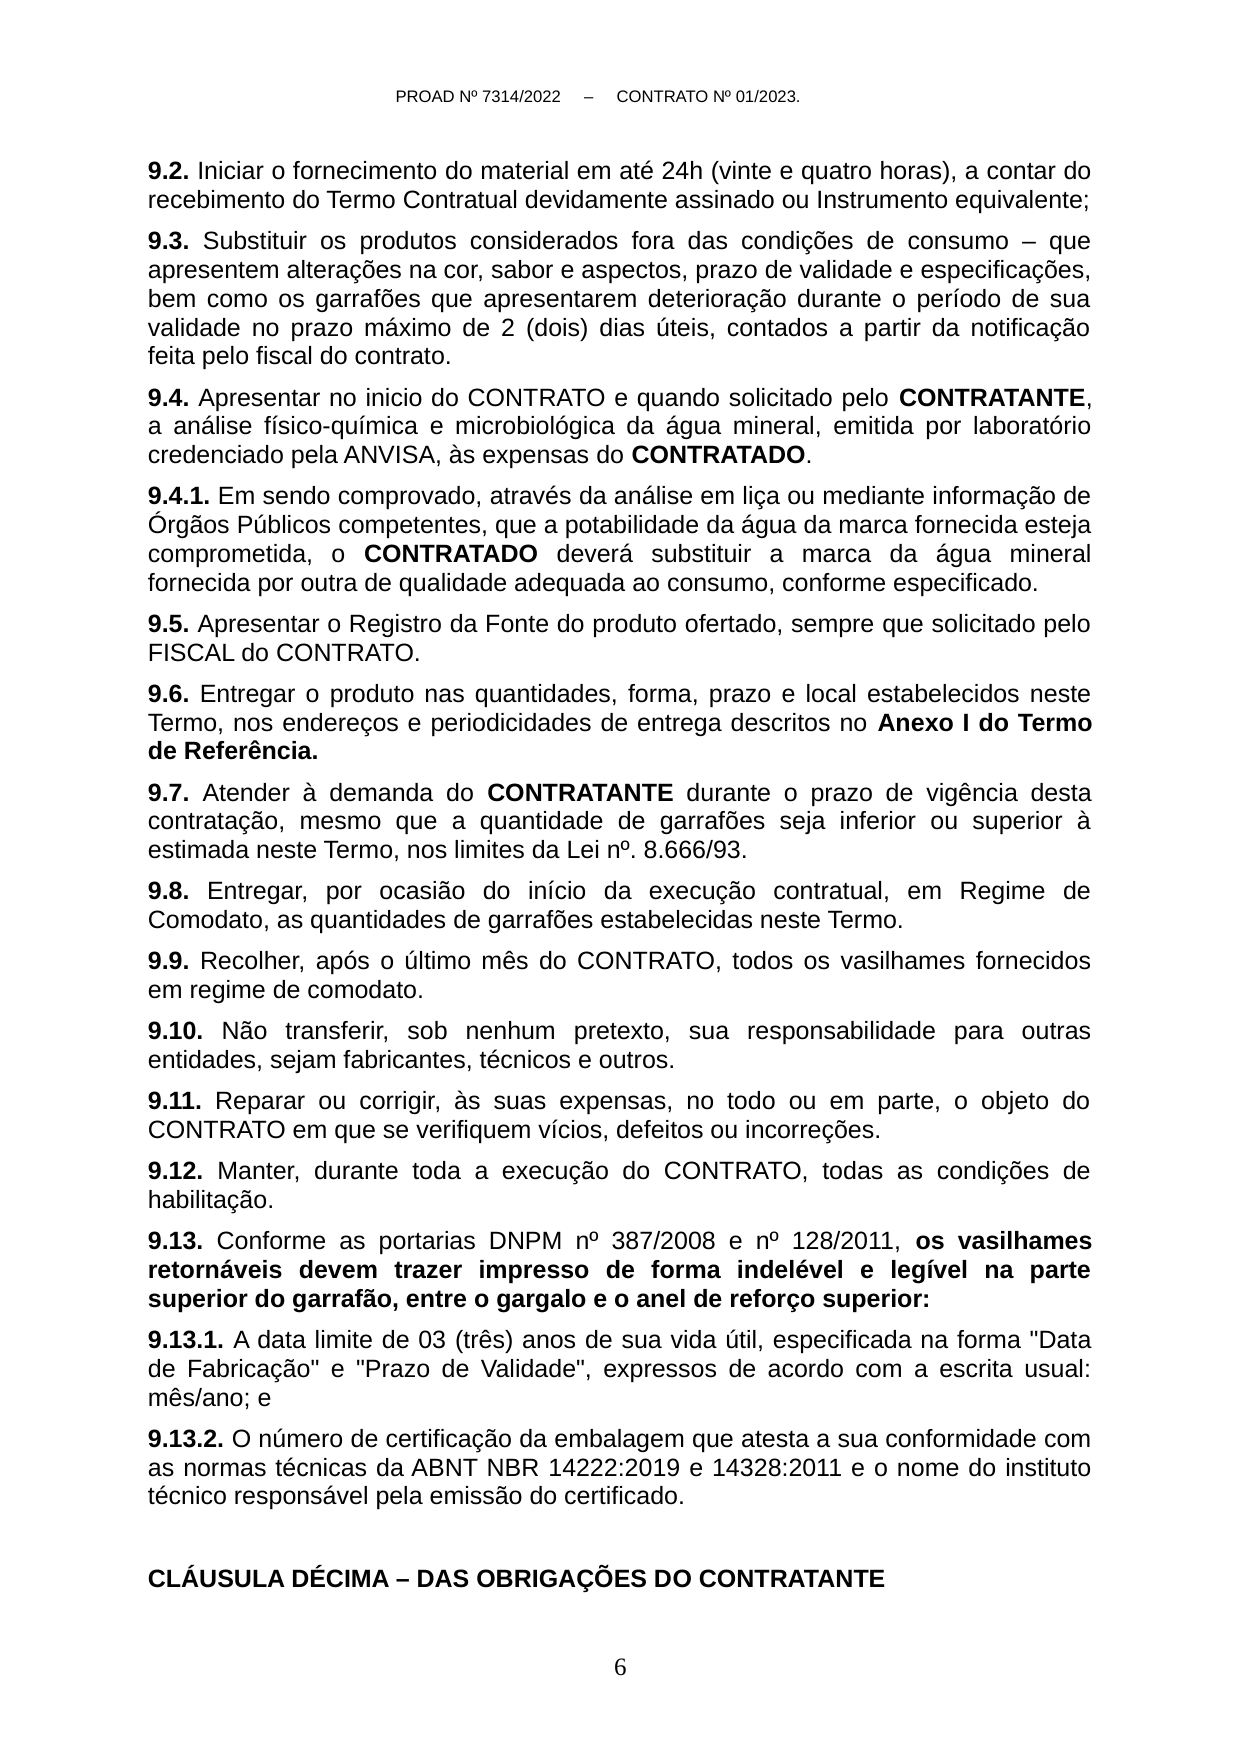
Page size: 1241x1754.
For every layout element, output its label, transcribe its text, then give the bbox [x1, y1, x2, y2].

text CLÁUSULA DÉCIMA – DAS OBRIGAÇÕES DO CONTRATANTE [148, 1564, 1092, 1592]
list 9.10. Não transferir, sob nenhum pretexto, sua responsabilidade para outras entidades, sejam fabricantes, técnicos e outros. [148, 1016, 1092, 1074]
list 9.7. Atender à demanda do CONTRATANTE durante o prazo de vigência desta contratação, mesmo que a quantidade de garrafões seja inferior ou superior à estimada neste Termo, nos limites da Lei nº. 8.666/93. [148, 777, 1092, 864]
list 9.8. Entregar, por ocasião do início da execução contratual, em Regime de Comodato, as quantidades de garrafões estabelecidas neste Termo. [148, 876, 1092, 934]
list 9.5. Apresentar o Registro da Fonte do produto ofertado, sempre que solicitado pelo FISCAL do CONTRATO. [148, 609, 1092, 666]
list 9.12. Manter, durante toda a execução do CONTRATO, todas as condições de habilitação. [148, 1156, 1092, 1214]
list 9.11. Reparar ou corrigir, às suas expensas, no todo ou em parte, o objeto do CONTRATO em que se verifiquem vícios, defeitos ou incorreções. [148, 1086, 1092, 1144]
list 9.2. Iniciar o fornecimento do material em até 24h (vinte e quatro horas), a contar do recebimento do Termo Contratual devidamente assinado ou Instrumento equivalente; [148, 156, 1092, 214]
text 9.13. Conforme as portarias DNPM nº 387/2008 e nº 128/2011, os vasilhames retornáveis devem trazer impresso de forma indelével e legível na parte superior do garrafão, entre o gargalo e o anel de reforço superior: [148, 1226, 1092, 1312]
list 9.9. Recolher, após o último mês do CONTRATO, todos os vasilhames fornecidos em regime de comodato. [148, 946, 1092, 1004]
list 9.6. Entregar o produto nas quantidades, forma, prazo e local estabelecidos neste Termo, nos endereços e periodicidades de entrega descritos no Anexo I do Termo de Referência. [148, 679, 1092, 765]
list 9.4. Apresentar no inicio do CONTRATO e quando solicitado pelo CONTRATANTE, a análise físico-química e microbiológica da água mineral, emitida por laboratório credenciado pela ANVISA, às expensas do CONTRATADO. [148, 382, 1092, 469]
text 9.13.2. O número de certificação da embalagem que atesta a sua conformidade com as normas técnicas da ABNT NBR 14222:2019 e 14328:2011 e o nome do instituto técnico responsável pela emissão do certificado. [148, 1424, 1092, 1510]
list 9.3. Substituir os produtos considerados fora das condições de consumo – que apresentem alterações na cor, sabor e aspectos, prazo de validade e especificações, bem como os garrafões que apresentarem deterioração durante o período de sua validade no prazo máximo de 2 (dois) dias úteis, contados a partir da notificação feita pelo fiscal do contrato. [148, 226, 1092, 370]
list 9.4.1. Em sendo comprovado, através da análise em liça ou mediante informação de Órgãos Públicos competentes, que a potabilidade da água da marca fornecida esteja comprometida, o CONTRATADO deverá substituir a marca da água mineral fornecida por outra de qualidade adequada ao consumo, conforme especificado. [148, 481, 1092, 596]
text 9.13.1. A data limite de 03 (três) anos de sua vida útil, especificada na forma "Data de Fabricação" e "Prazo de Validade", expressos de acordo com a escrita usual: mês/ano; e [148, 1325, 1092, 1411]
